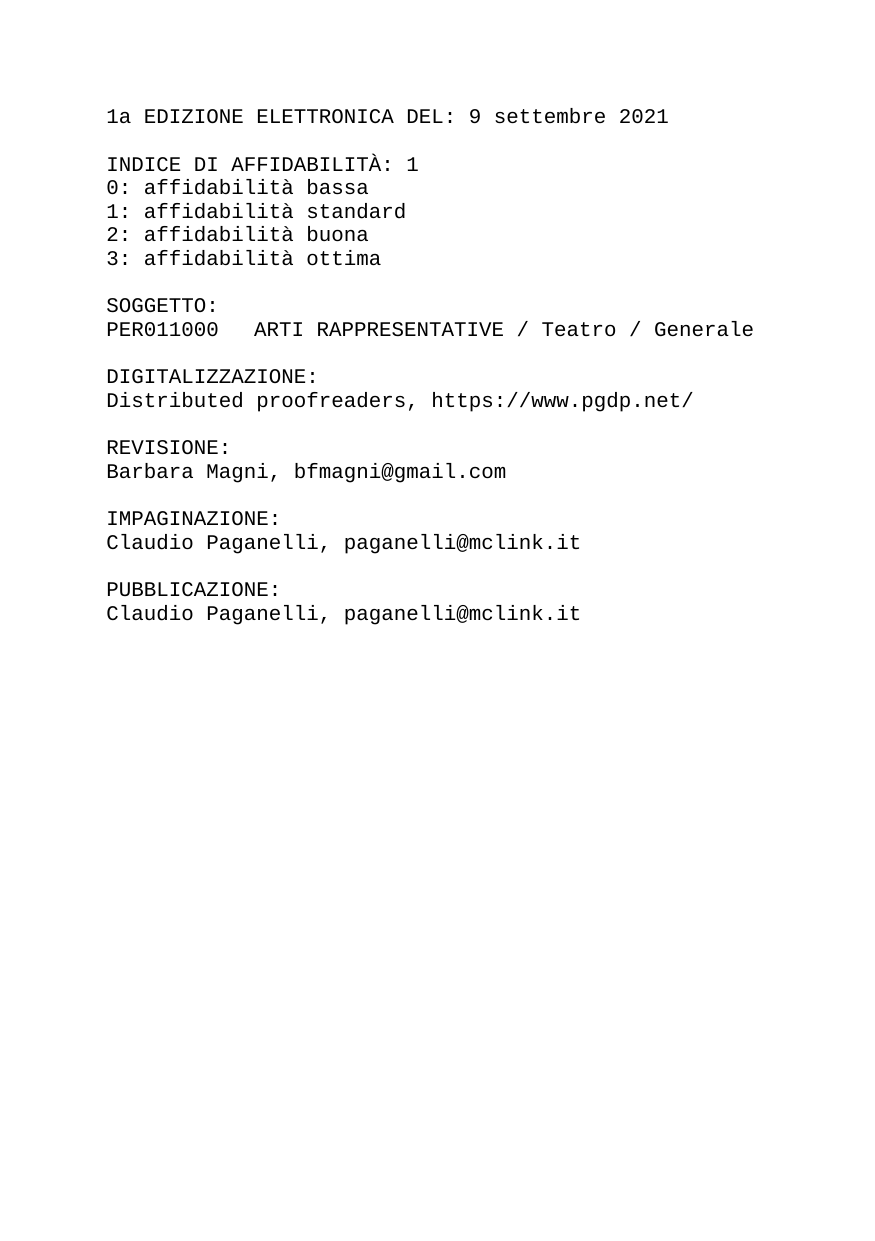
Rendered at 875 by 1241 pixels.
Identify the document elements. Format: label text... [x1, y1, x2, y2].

text INDICE DI AFFIDABILITÀ: 1 [106, 153, 768, 177]
text REVISIONE: [106, 437, 768, 461]
text Claudio Paganelli, paganelli@mclink.it [106, 603, 768, 626]
text PER011000 ARTI RAPPRESENTATIVE / Teatro / Generale [106, 319, 768, 343]
text 1: affidabilità standard [106, 201, 768, 224]
text PUBBLICAZIONE: [106, 579, 768, 603]
text SOGGETTO: [106, 295, 768, 319]
text 0: affidabilità bassa [106, 177, 768, 201]
text Barbara Magni, bfmagni@gmail.com [106, 461, 768, 484]
text Distributed proofreaders, https://www.pgdp.net/ [106, 390, 768, 414]
text 3: affidabilità ottima [106, 248, 768, 272]
text 1a EDIZIONE ELETTRONICA DEL: 9 settembre 2021 [106, 106, 768, 130]
text DIGITALIZZAZIONE: [106, 366, 768, 390]
text 2: affidabilità buona [106, 224, 768, 248]
text Claudio Paganelli, paganelli@mclink.it [106, 532, 768, 556]
text IMPAGINAZIONE: [106, 508, 768, 532]
